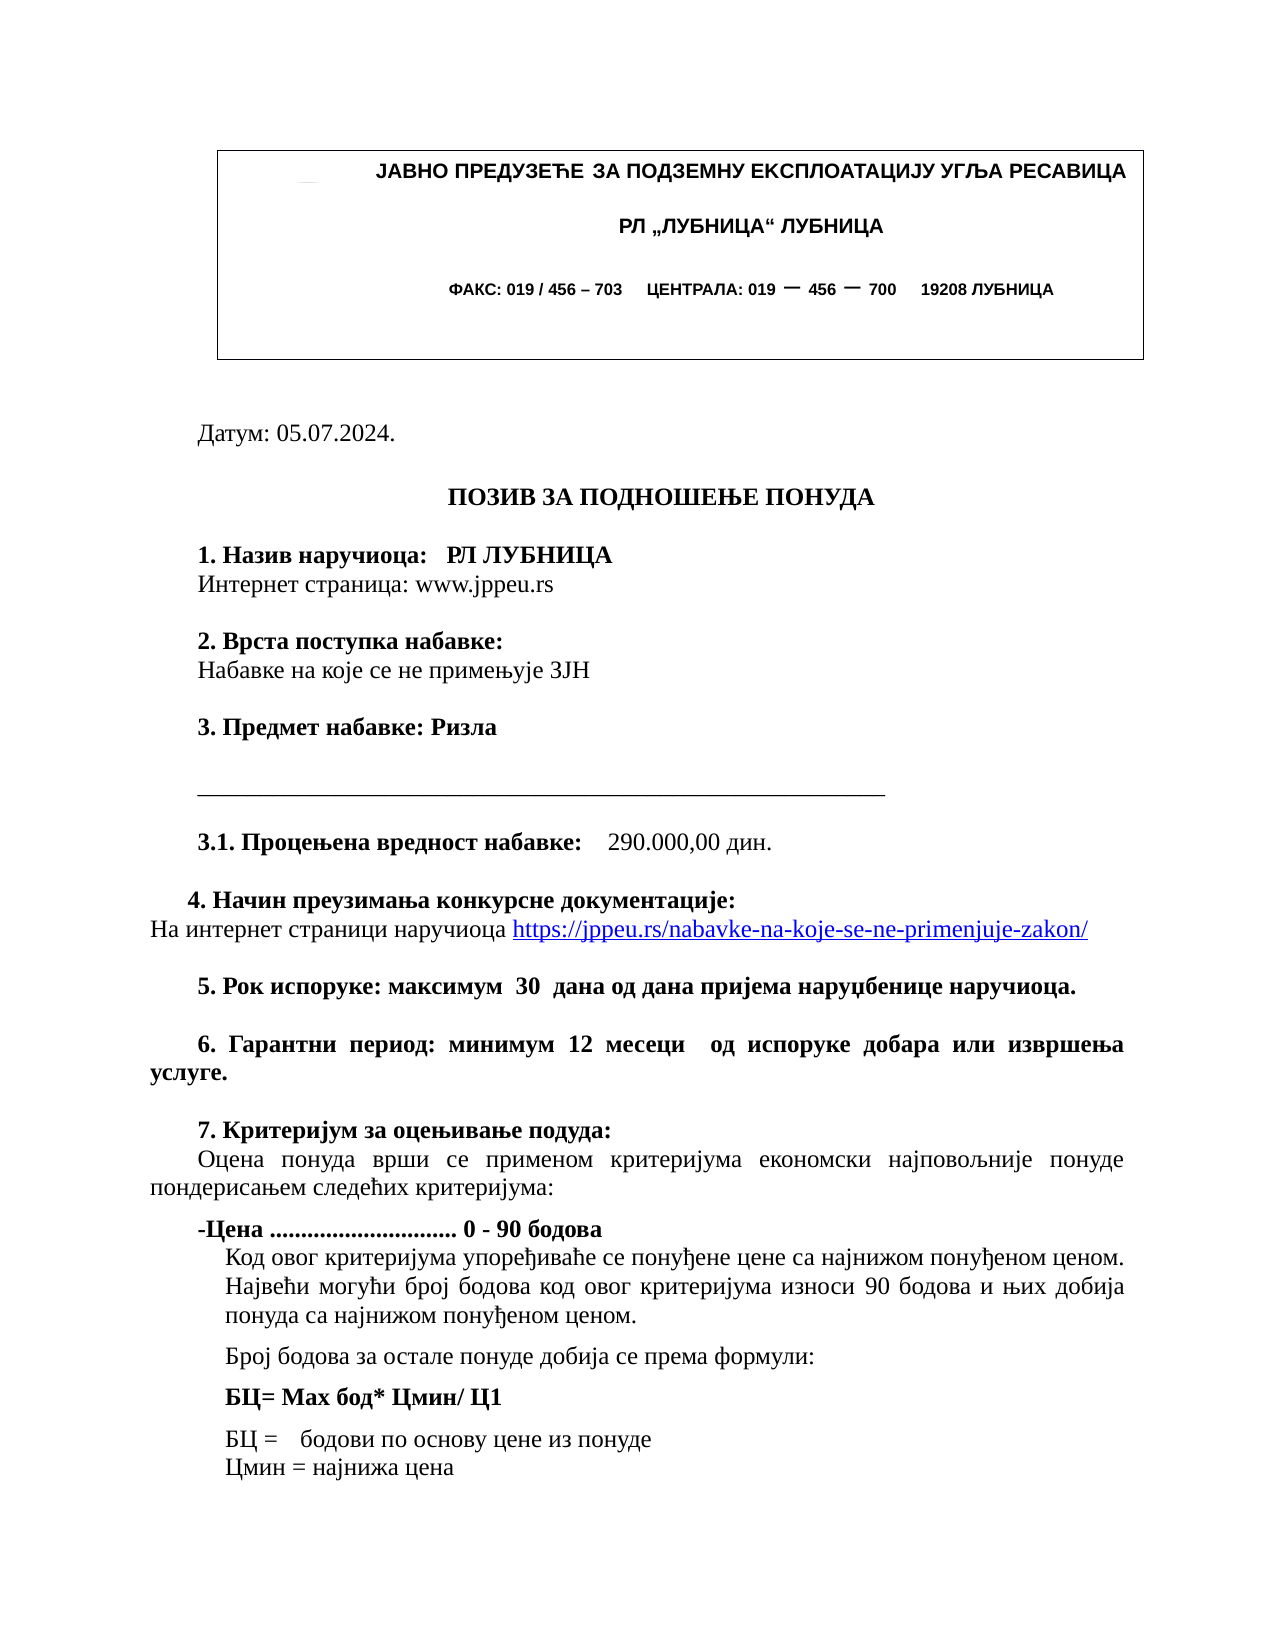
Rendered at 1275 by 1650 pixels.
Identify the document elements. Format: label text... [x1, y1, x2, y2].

text 7. Критеријум за оцењивање подуда: [150, 1115, 1125, 1144]
text -Цена .............................. 0 - 90 бодова [150, 1214, 1125, 1242]
text 5. Рок испоруке: максимум 30 дана од дана пријема наруџбенице наручиоца. [150, 971, 1125, 1000]
text Број бодова за остале понуде добија се према формули: [225, 1341, 1125, 1370]
text Цмин = најнижа цена [225, 1452, 1125, 1481]
text БЦ= Маx бод* Цмин/ Ц1 [225, 1382, 1125, 1411]
text _______________________________________________________ [150, 770, 1125, 799]
text БЦ = бодови по основу цене из понуде [225, 1424, 1125, 1452]
text ПОЗИВ ЗА ПОДНОШЕЊЕ ПОНУДА [150, 482, 1125, 511]
text 1. Назив наручиоца: РЛ ЛУБНИЦА [150, 540, 1125, 569]
text Интернет страница: www.jppeu.rs [150, 569, 1125, 597]
text Код овог критеријума упоређиваће се понуђене цене са најнижом понуђеном ценом. Највећи могући број бодова код овог критеријума износи 90 бодова и њих добија понуда са најнижом понуђеном ценом. [225, 1242, 1125, 1329]
text 6. Гарантни период: минимум 12 месеци од испоруке добара или извршења услуге. [150, 1029, 1125, 1086]
text 2. Врста поступка набавке: [150, 626, 1125, 655]
text На интернет страници наручиоца https://jppeu.rs/nabavke-na-koje-se-ne-primenjuje-zakon/ [150, 914, 1125, 942]
text Набавке на које се не примењује ЗЈН [150, 655, 1125, 684]
table_header ЈАВНО ПРЕДУЗЕЋЕ ЗА ПОДЗЕМНУ EKСПЛОАТАЦИЈУ УГЉА РЕСАВИЦА РЛ „ЛУБНИЦА“ ЛУБНИЦА ФАКС: 019 / 456 – 703 ЦЕНТРАЛА: 019 – 456 – 700 19208 ЛУБНИЦA [218, 151, 1143, 359]
text Оцена понуда врши се применом критеријума економски најповољније понуде пондерисањем следећих критеријума: [150, 1144, 1125, 1201]
text 3.1. Процењена вредност набавке: 290.000,00 дин. [150, 827, 1125, 856]
text Датум: 05.07.2024. [150, 418, 1125, 447]
text 4. Начин преузимања конкурсне документације: [150, 885, 1125, 914]
text 3. Предмет набавке: Ризла [150, 712, 1125, 741]
